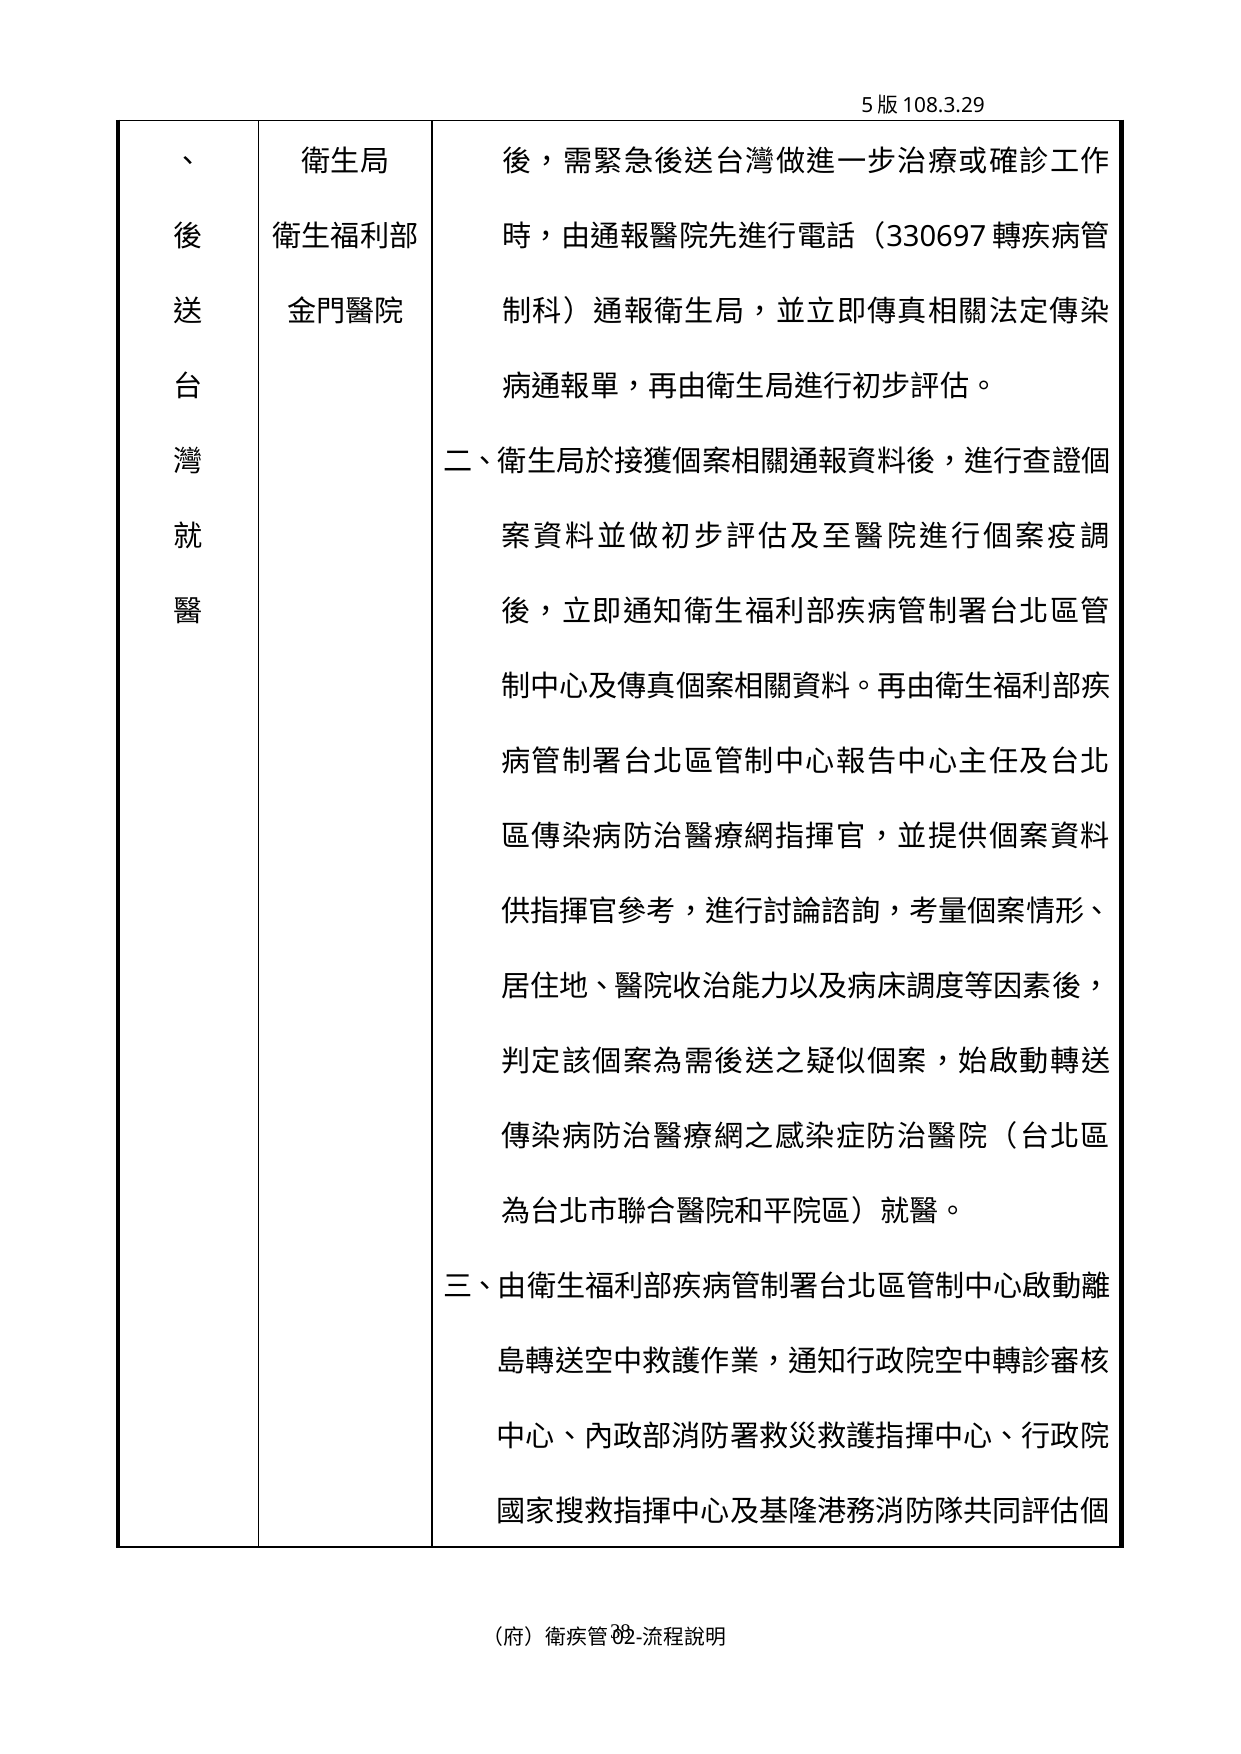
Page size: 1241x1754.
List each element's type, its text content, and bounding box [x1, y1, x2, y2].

table_cell 後，需緊急後送台灣做進一步治療或確診工作時，由通報醫院先進行電話（330697轉疾病管制科）通報衛生局，並立即傳真相關法定傳染病通報單，再由衛生局進行初步評估。 二、衛生局於接獲個案相關通報資料後，進行查證個案資料並做初步評估及至醫院進行個案疫調後，立即通知衛生福利部疾病管制署台北區管制中心及傳真個案相關資料。再由衛生福利部疾病管制署台北區管制中心報告中心主任及台北區傳染病防治醫療網指揮官，並提供個案資料供指揮官參考，進行討論諮詢，考量個案情形、居住地、醫院收治能力以及病床調度等因素後，判定該個案為需後送之疑似個案，始啟動轉送傳染病防治醫療網之感染症防治醫院（台北區為台北市聯合醫院和平院區）就醫。 三、由衛生福利部疾病管制署台北區管制中心啟動離島轉送空中救護作業，通知行政院空中轉診審核中心、內政部消防署救災救護指揮中心、行政院國家搜救指揮中心及基隆港務消防隊共同評估個 [433, 121, 1119, 1546]
table_cell 、 後 送 台 灣 就 醫 [120, 121, 258, 1546]
table_cell 衛生局 衛生福利部金門醫院 [259, 121, 431, 1546]
